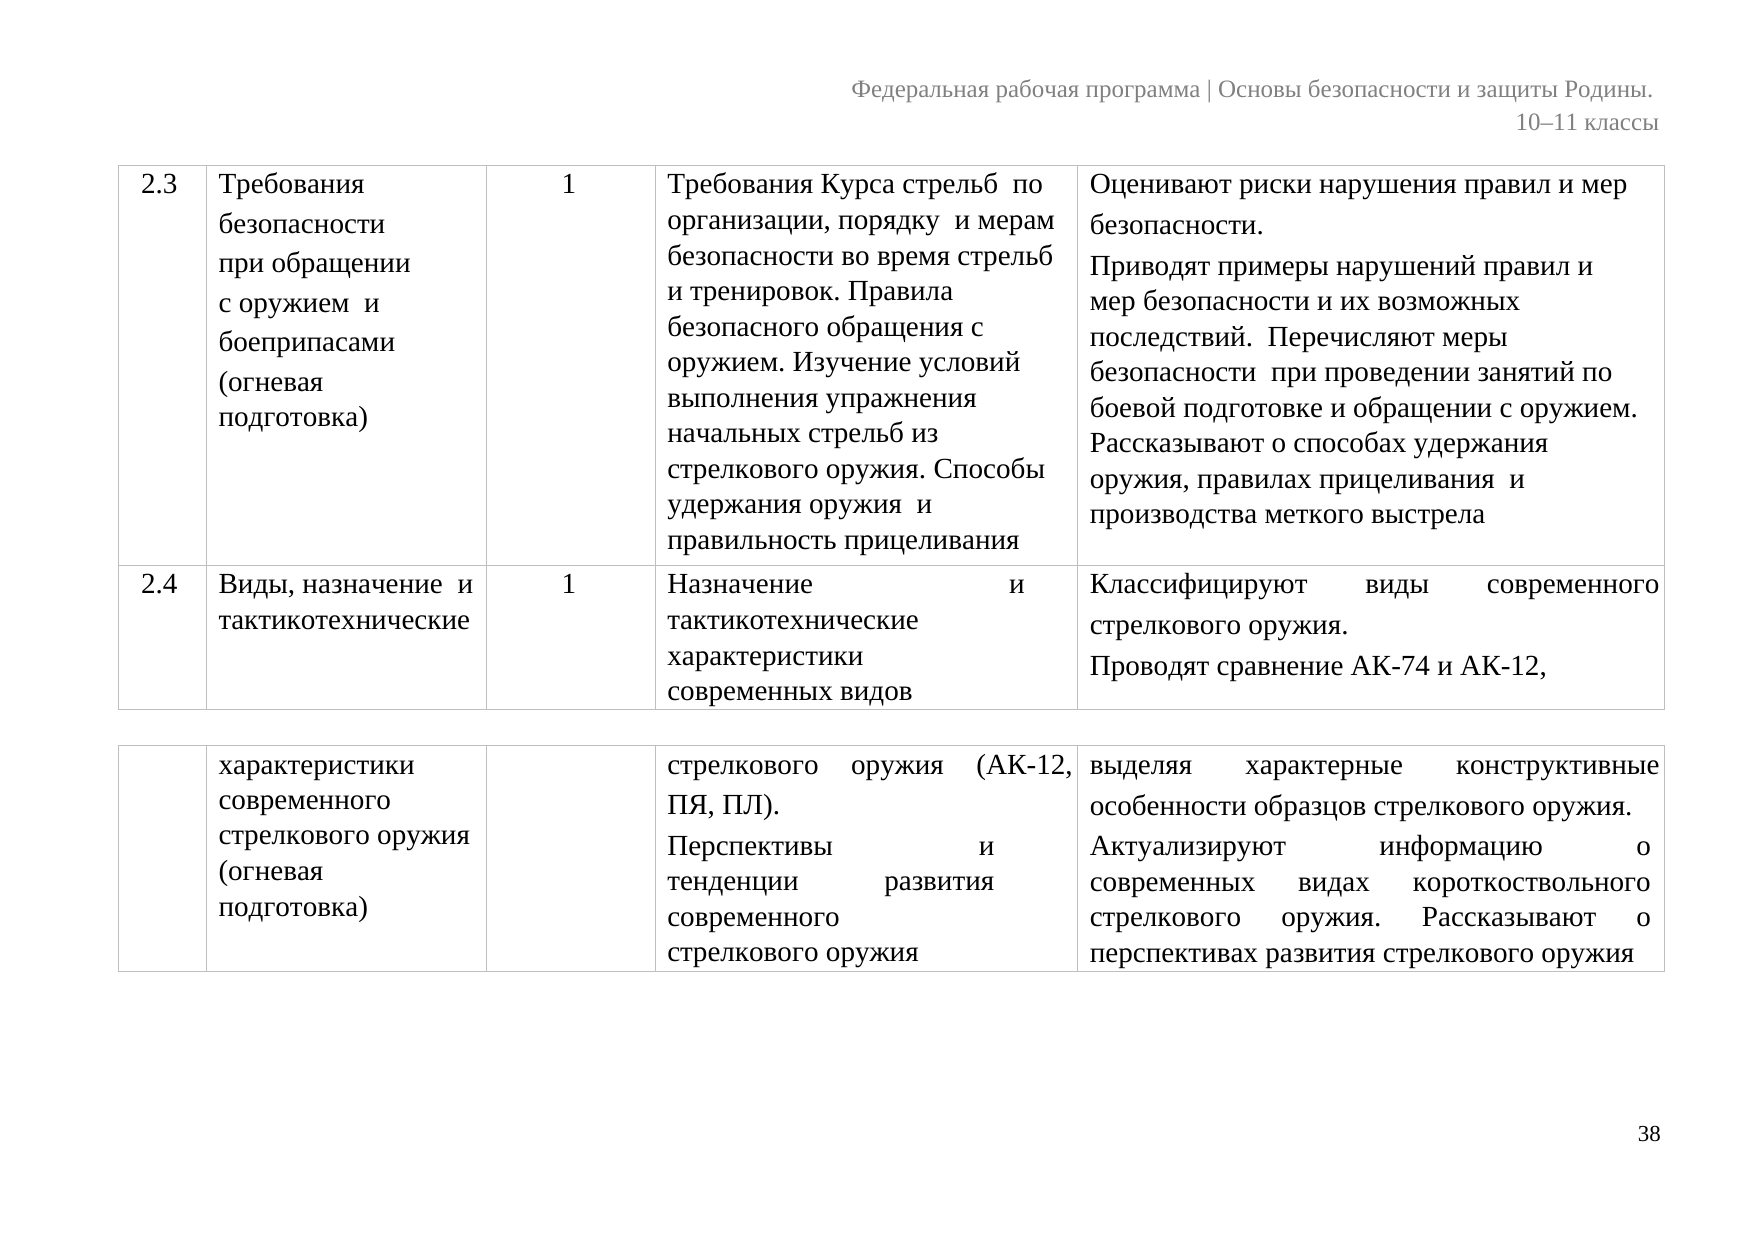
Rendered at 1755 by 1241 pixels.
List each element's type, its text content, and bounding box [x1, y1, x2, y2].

table_cell Требования безопасности при обращении с оружием и боеприпасами (огневая подготовка) [207, 166, 486, 565]
table_cell Оценивают риски нарушения правил и мер безопасности. Приводят примеры нарушений правил и мер безопасности и их возможных последствий. Перечисляют меры безопасности при проведении занятий по боевой подготовке и обращении с оружием. Рассказывают о способах удержания оружия, правилах прицеливания и производства меткого выстрела [1078, 166, 1664, 565]
table_cell Назначение и тактикотехнические характеристики современных видов [656, 566, 1077, 709]
table_header выделяя характерные конструктивные особенности образцов стрелкового оружия. Актуализируют информацию о современных видах короткоствольного стрелкового оружия. Рассказывают о перспективах развития стрелкового оружия [1078, 746, 1664, 971]
table_cell 2.4 [119, 566, 206, 709]
table_cell Требования Курса стрельб по организации, порядку и мерам безопасности во время стрельб и тренировок. Правила безопасного обращения с оружием. Изучение условий выполнения упражнения начальных стрельб из стрелкового оружия. Способы удержания оружия и правильность прицеливания [656, 166, 1077, 565]
table_cell 1 [487, 566, 655, 709]
table_cell 1 [487, 166, 655, 565]
table_cell Виды, назначение и тактикотехнические [207, 566, 486, 709]
table_header стрелкового оружия (АК-12, ПЯ, ПЛ). Перспективы и тенденции развития современного стрелкового оружия [656, 746, 1077, 971]
table_cell Классифицируют виды современного стрелкового оружия. Проводят сравнение АК-74 и АК-12, [1078, 566, 1664, 709]
table_header характеристики современного стрелкового оружия (огневая подготовка) [207, 746, 486, 971]
table_header [119, 746, 206, 971]
table_cell 2.3 [119, 166, 206, 565]
table_header [487, 746, 655, 971]
